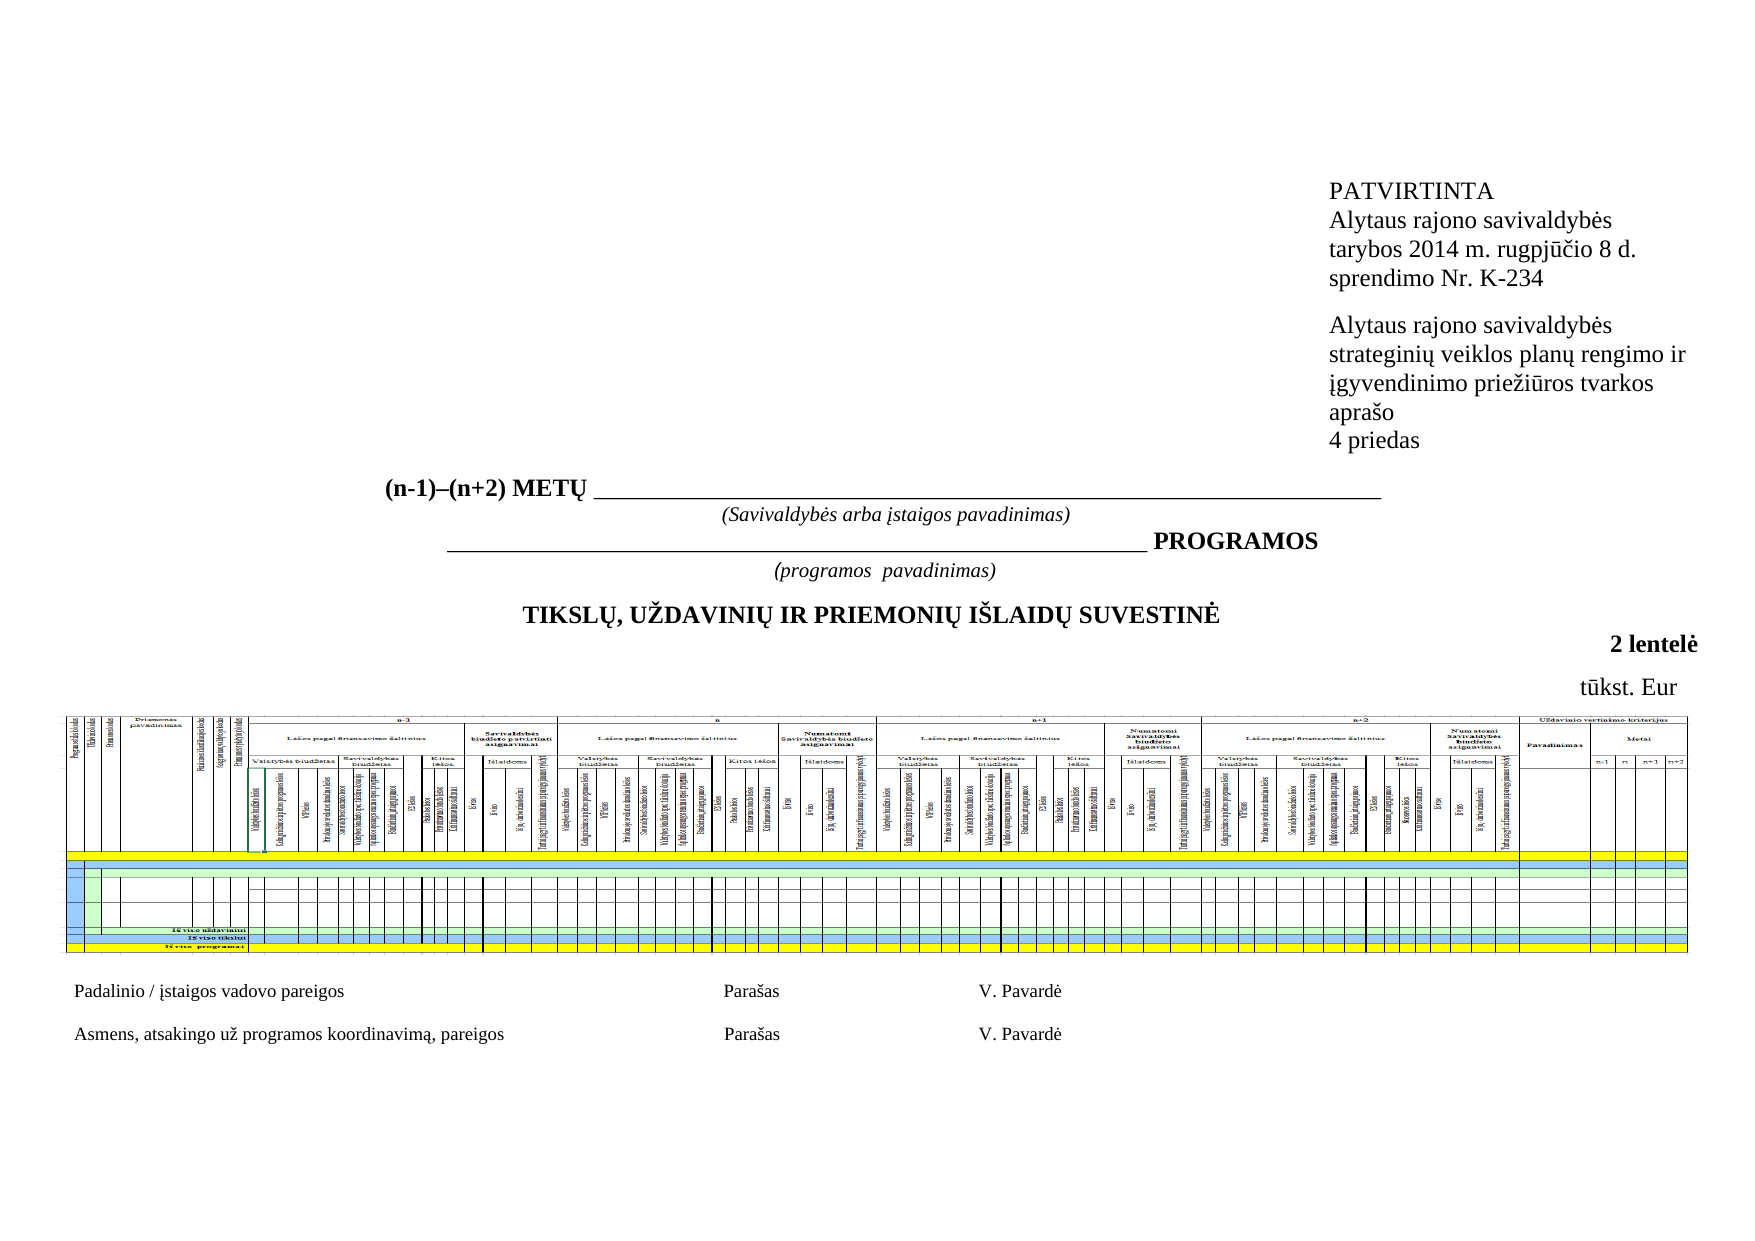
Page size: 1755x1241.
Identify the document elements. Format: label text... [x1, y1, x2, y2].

text Asmens, atsakingo už programos koordinavimą, pareigos Parašas V. Pavardė [74, 1023, 1698, 1044]
text 4 priedas [1329, 426, 1698, 454]
text tarybos 2014 m. rugpjūčio 8 d. [1329, 234, 1698, 263]
text sprendimo Nr. K-234 [1329, 263, 1698, 291]
text (programos pavadinimas) [74, 555, 1698, 583]
text (Savivaldybės arba įstaigos pavadinimas) [74, 502, 1698, 526]
text Alytaus rajono savivaldybės [1329, 311, 1698, 339]
text Alytaus rajono savivaldybės [1329, 205, 1698, 234]
text PATVIRTINTA [1329, 176, 1698, 205]
text įgyvendinimo priežiūros tvarkos [1329, 368, 1698, 397]
text Padalinio / įstaigos vadovo pareigos Parašas V. Pavardė [74, 980, 1698, 1001]
text aprašo [1329, 397, 1698, 426]
text strateginių veiklos planų rengimo ir [1329, 339, 1698, 368]
text ________________________________________________________ PROGRAMOS [74, 526, 1698, 555]
text (n-1)–(n+2) METŲ _______________________________________________________________ [74, 473, 1698, 502]
text 2 lentelė [1424, 629, 1698, 658]
text TIKSLŲ, UŽDAVINIŲ IR PRIEMONIŲ IŠLAIDŲ SUVESTINĖ [0, 601, 1744, 629]
text tūkst. Eur [1349, 672, 1698, 701]
